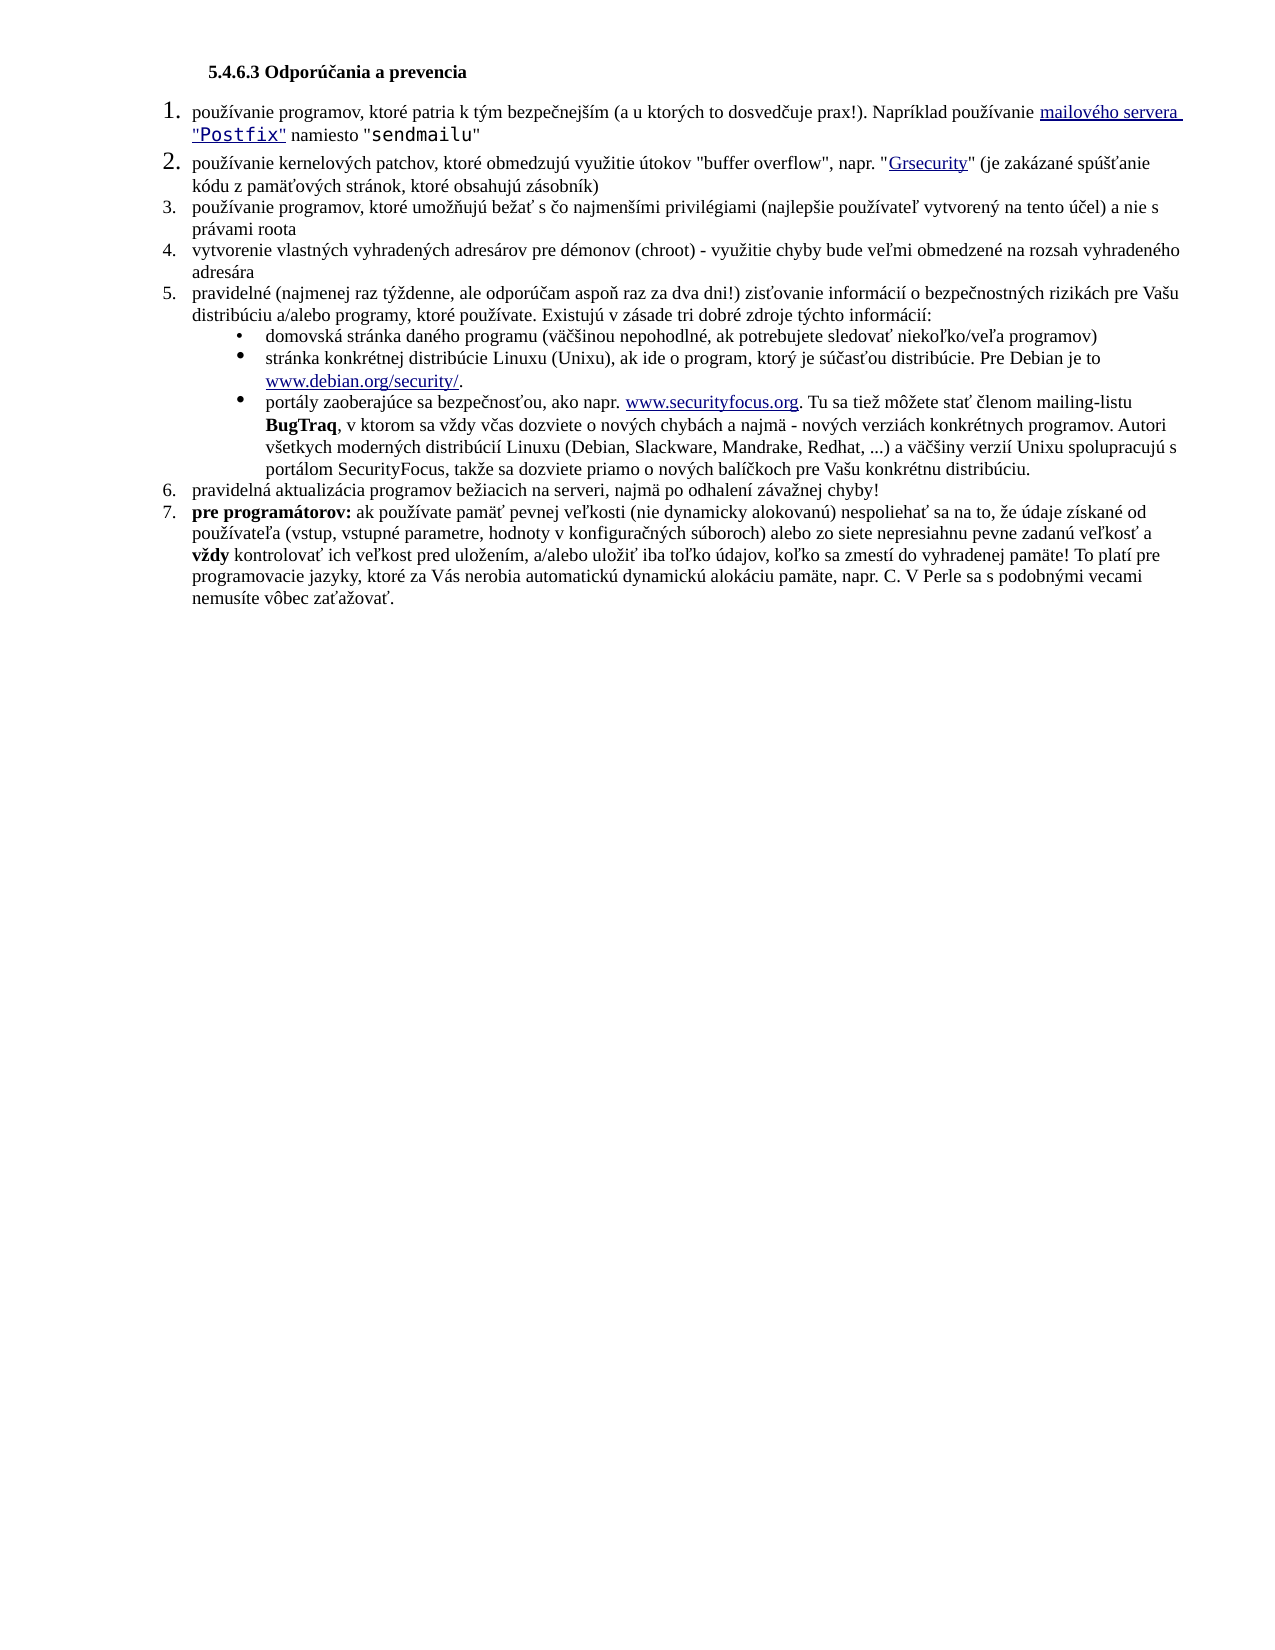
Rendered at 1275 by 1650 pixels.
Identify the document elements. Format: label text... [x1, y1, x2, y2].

list stránka konkrétnej distribúcie Linuxu (Unixu), ak ide o program, ktorý je súčasťou distribúcie. Pre Debian je to www.debian.org/security/. [236, 347, 1192, 391]
list pravidelné (najmenej raz týždenne, ale odporúčam aspoň raz za dva dni!) zisťovanie informácií o bezpečnostných rizikách pre Vašu distribúciu a/alebo programy, ktoré používate. Existujú v zásade tri dobré zdroje týchto informácií: [162, 282, 1192, 325]
subtitle 5.4.6.3 Odporúčania a prevencia [118, 61, 1192, 82]
list domovská stránka daného programu (väčšinou nepohodlné, ak potrebujete sledovať niekoľko/veľa programov) [236, 325, 1192, 347]
list používanie programov, ktoré umožňujú bežať s čo najmenšími privilégiami (najlepšie používateľ vytvorený na tento účel) a nie s právami roota [162, 196, 1192, 239]
list používanie kernelových patchov, ktoré obmedzujú využitie útokov "buffer overflow", napr. "Grsecurity" (je zakázané spúšťanie kódu z pamäťových stránok, ktoré obsahujú zásobník) [162, 146, 1192, 196]
list používanie programov, ktoré patria k tým bezpečnejším (a u ktorých to dosvedčuje prax!). Napríklad používanie mailového servera "Postfix" namiesto "sendmailu" [162, 95, 1192, 146]
list vytvorenie vlastných vyhradených adresárov pre démonov (chroot) - využitie chyby bude veľmi obmedzené na rozsah vyhradeného adresára [162, 239, 1192, 282]
list pre programátorov: ak používate pamäť pevnej veľkosti (nie dynamicky alokovanú) nespoliehať sa na to, že údaje získané od používateľa (vstup, vstupné parametre, hodnoty v konfiguračných súboroch) alebo zo siete nepresiahnu pevne zadanú veľkosť a vždy kontrolovať ich veľkost pred uložením, a/alebo uložiť iba toľko údajov, koľko sa zmestí do vyhradenej pamäte! To platí pre programovacie jazyky, ktoré za Vás nerobia automatickú dynamickú alokáciu pamäte, napr. C. V Perle sa s podobnými vecami nemusíte vôbec zaťažovať. [162, 501, 1192, 608]
list pravidelná aktualizácia programov bežiacich na serveri, najmä po odhalení závažnej chyby! [162, 479, 1192, 501]
list portály zaoberajúce sa bezpečnosťou, ako napr. www.securityfocus.org. Tu sa tiež môžete stať členom mailing-listu BugTraq, v ktorom sa vždy včas dozviete o nových chybách a najmä - nových verziách konkrétnych programov. Autori všetkych moderných distribúcií Linuxu (Debian, Slackware, Mandrake, Redhat, ...) a väčšiny verzií Unixu spolupracujú s portálom SecurityFocus, takže sa dozviete priamo o nových balíčkoch pre Vašu konkrétnu distribúciu. [236, 391, 1192, 479]
